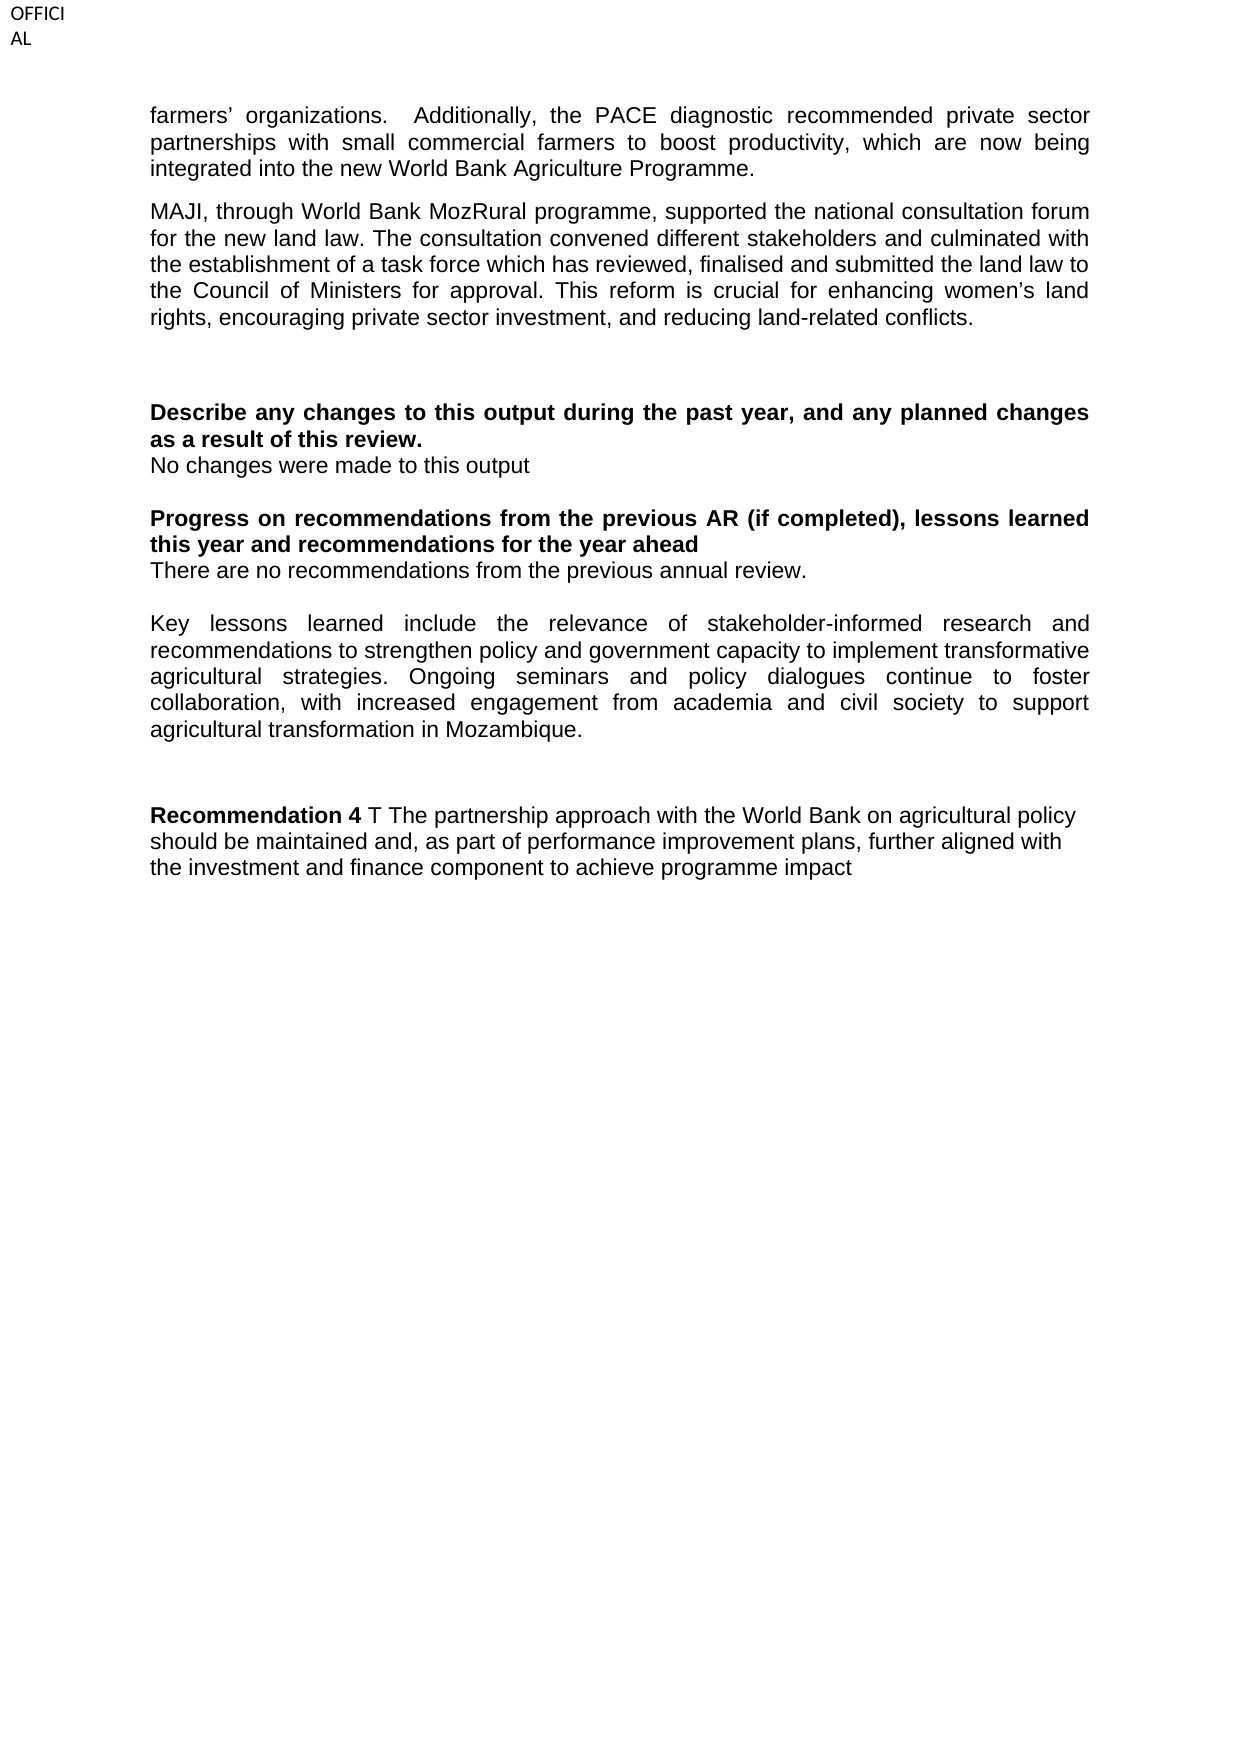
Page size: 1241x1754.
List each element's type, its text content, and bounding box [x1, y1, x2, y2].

text There are no recommendations from the previous annual review. [150, 557, 1090, 584]
text Progress on recommendations from the previous AR (if completed), lessons learned this year and recommendations for the year ahead [150, 505, 1090, 557]
text MAJI, through World Bank MozRural programme, supported the national consultation forum for the new land law. The consultation convened different stakeholders and culminated with the establishment of a task force which has reviewed, finalised and submitted the land law to the Council of Ministers for approval. This reform is crucial for enhancing women’s land rights, encouraging private sector investment, and reducing land-related conflicts. [150, 198, 1090, 330]
text Key lessons learned include the relevance of stakeholder-informed research and recommendations to strengthen policy and government capacity to implement transformative agricultural strategies. Ongoing seminars and policy dialogues continue to foster collaboration, with increased engagement from academia and civil society to support agricultural transformation in Mozambique. [150, 610, 1090, 742]
text Recommendation 4 T The partnership approach with the World Bank on agricultural policy should be maintained and, as part of performance improvement plans, further aligned with the investment and finance component to achieve programme impact [150, 802, 1090, 881]
text No changes were made to this output [150, 452, 1090, 478]
text Describe any changes to this output during the past year, and any planned changes as a result of this review. [150, 399, 1090, 452]
text farmers’ organizations. Additionally, the PACE diagnostic recommended private sector partnerships with small commercial farmers to boost productivity, which are now being integrated into the new World Bank Agriculture Programme. [150, 102, 1090, 182]
